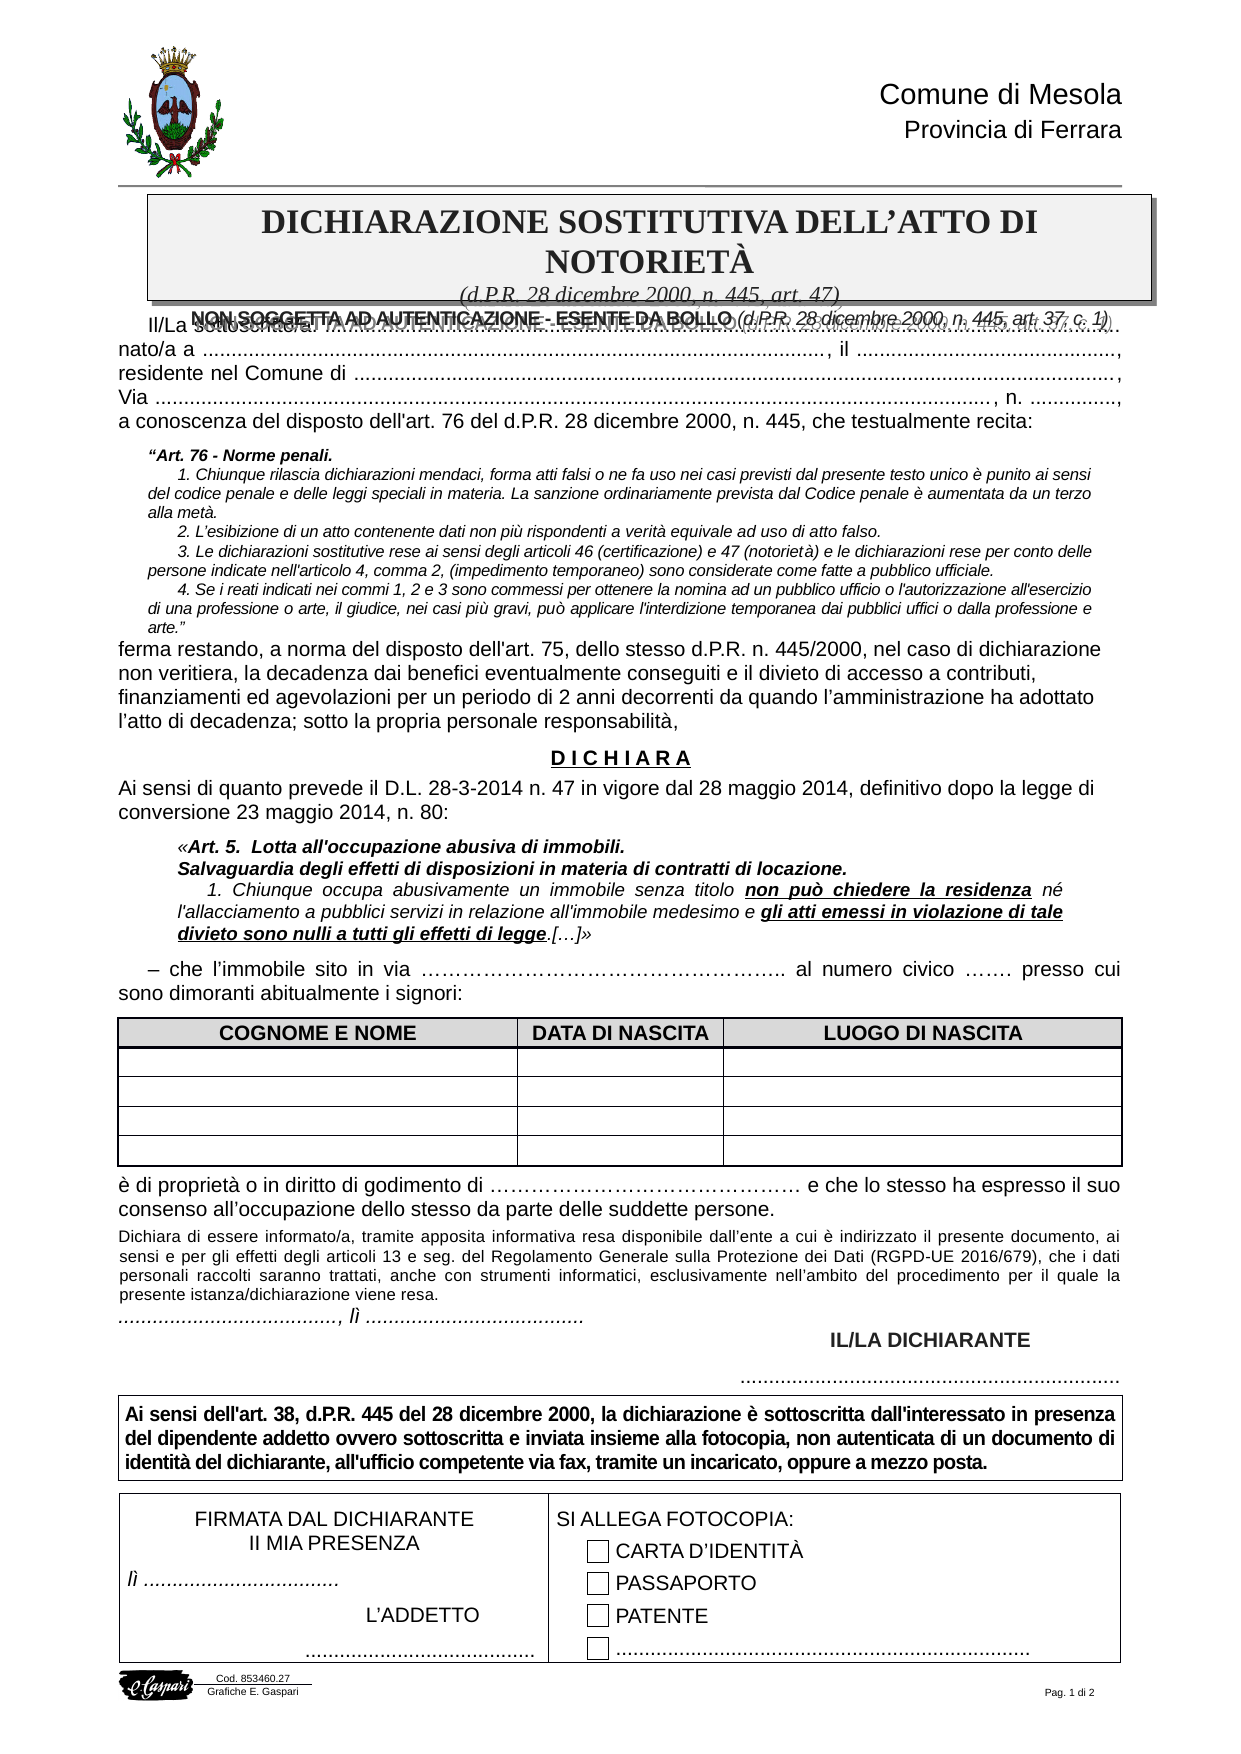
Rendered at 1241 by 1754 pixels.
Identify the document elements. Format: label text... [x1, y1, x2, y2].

table_cell [119, 1136, 517, 1165]
text 3. Le dichiarazioni sostitutive rese ai sensi degli articoli 46 (certificazione) e 47 (notorietà) e le dichiarazioni rese per conto delle persone indicate nell'articolo 4, comma 2, (impedimento temporaneo) sono considerate come fatte a pubblico ufficiale. [148, 541, 1093, 580]
text 2. L’esibizione di un atto contenente dati non più rispondenti a verità equivale ad uso di atto falso. [148, 522, 1093, 541]
text 4. Se i reati indicati nei commi 1, 2 e 3 sono commessi per ottenere la nomina ad un pubblico ufficio o l'autorizzazione all'esercizio di una professione o arte, il giudice, nei casi più gravi, può applicare l'interdizione temporanea dai pubblici uffici o dalla professione e arte.” [148, 580, 1093, 637]
text “Art. 76 - Norme penali. [148, 446, 1093, 465]
text Il/La sottoscritto/a. .......................................................................................................................................... nato/a a ............................................................................................................, il ............................................., residente nel Comune di ...................................................................................................................................., Via ................................................................................................................................................., n. ..............., a conoscenza del disposto dell'art. 76 del d.P.R. 28 dicembre 2000, n. 445, che testualmente recita: [118, 313, 1122, 433]
table_cell [518, 1107, 723, 1135]
table_cell [724, 1136, 1121, 1165]
text 1. Chiunque rilascia dichiarazioni mendaci, forma atti falsi o ne fa uso nei casi previsti dal presente testo unico è punito ai sensi del codice penale e delle leggi speciali in materia. La sanzione ordinariamente prevista dal Codice penale è aumentata da un terzo alla metà. [148, 465, 1093, 522]
table_cell [724, 1107, 1121, 1135]
table_header COGNOME E NOME [119, 1019, 517, 1046]
table_header SI ALLEGA FOTOCOPIA: CARTA D’IDENTITÀ PASSAPORTO PATENTE ........................................................................ [549, 1494, 1120, 1662]
text Dichiara di essere informato/a, tramite apposita informativa resa disponibile dall’ente a cui è indirizzato il presente documento, ai sensi e per gli effetti degli articoli 13 e seg. del Regolamento Generale sulla Protezione dei Dati (RGPD-UE 2016/679), che i dati personali raccolti saranno trattati, anche con strumenti informatici, esclusivamente nell’ambito del procedimento per il quale la presente istanza/dichiarazione viene resa. [118, 1227, 1122, 1304]
table_cell [119, 1077, 517, 1106]
table_cell [119, 1107, 517, 1135]
table_cell [724, 1049, 1121, 1076]
table_header DATA DI NASCITA [518, 1019, 723, 1046]
text Comune di Mesola [224, 77, 1122, 110]
table_header FIRMATA DAL DICHIARANTE II MIA PRESENZA lì .................................. L’ADDETTO ........................................ [120, 1494, 548, 1662]
list 1. Chiunque occupa abusivamente un immobile senza titolo non può chiedere la residenza né l'allacciamento a pubblici servizi in relazione all'immobile medesimo e gli atti emessi in violazione di tale divieto sono nulli a tutti gli effetti di legge.[…]» [177, 879, 1063, 944]
text Ai sensi di quanto prevede il D.L. 28-3-2014 n. 47 in vigore dal 28 maggio 2014, definitivo dopo la legge di conversione 23 maggio 2014, n. 80: [118, 776, 1122, 824]
picture [118, 1669, 194, 1701]
picture [122, 46, 224, 178]
text «Art. 5. Lotta all'occupazione abusiva di immobili. [177, 836, 1063, 858]
table_header Ai sensi dell'art. 38, d.P.R. 445 del 28 dicembre 2000, la dichiarazione è sottoscritta dall'interessato in presenza del dipendente addetto ovvero sottoscritta e inviata insieme alla fotocopia, non autenticata di un documento di identità del dichiarante, all'ufficio competente via fax, tramite un incaricato, oppure a mezzo posta. [119, 1396, 1122, 1480]
text IL/LA DICHIARANTE [738, 1328, 1122, 1352]
table_cell [724, 1077, 1121, 1106]
text D I C H I A R A [119, 746, 1122, 769]
text Salvaguardia degli effetti di disposizioni in materia di contratti di locazione. [177, 858, 1063, 879]
table_cell [518, 1077, 723, 1106]
table_cell [119, 1049, 517, 1076]
text Provincia di Ferrara [224, 115, 1122, 144]
table_header LUOGO DI NASCITA [724, 1019, 1121, 1046]
text – che l’immobile sito in via …………………………………………….. al numero civico ……. presso cui sono dimoranti abitualmente i signori: [118, 956, 1122, 1004]
text ......................................, lì ...................................... [118, 1304, 1122, 1328]
text ferma restando, a norma del disposto dell'art. 75, dello stesso d.P.R. n. 445/2000, nel caso di dichiarazione non veritiera, la decadenza dai benefici eventualmente conseguiti e il divieto di accesso a contributi, finanziamenti ed agevolazioni per un periodo di 2 anni decorrenti da quando l’amministrazione ha adottato l’atto di decadenza; sotto la propria personale responsabilità, [118, 637, 1122, 733]
table_cell [518, 1049, 723, 1076]
text è di proprietà o in diritto di godimento di ……………………………………… e che lo stesso ha espresso il suo consenso all’occupazione dello stesso da parte delle suddette persone. [118, 1173, 1122, 1221]
table_cell [518, 1136, 723, 1165]
text .................................................................. [738, 1364, 1122, 1388]
